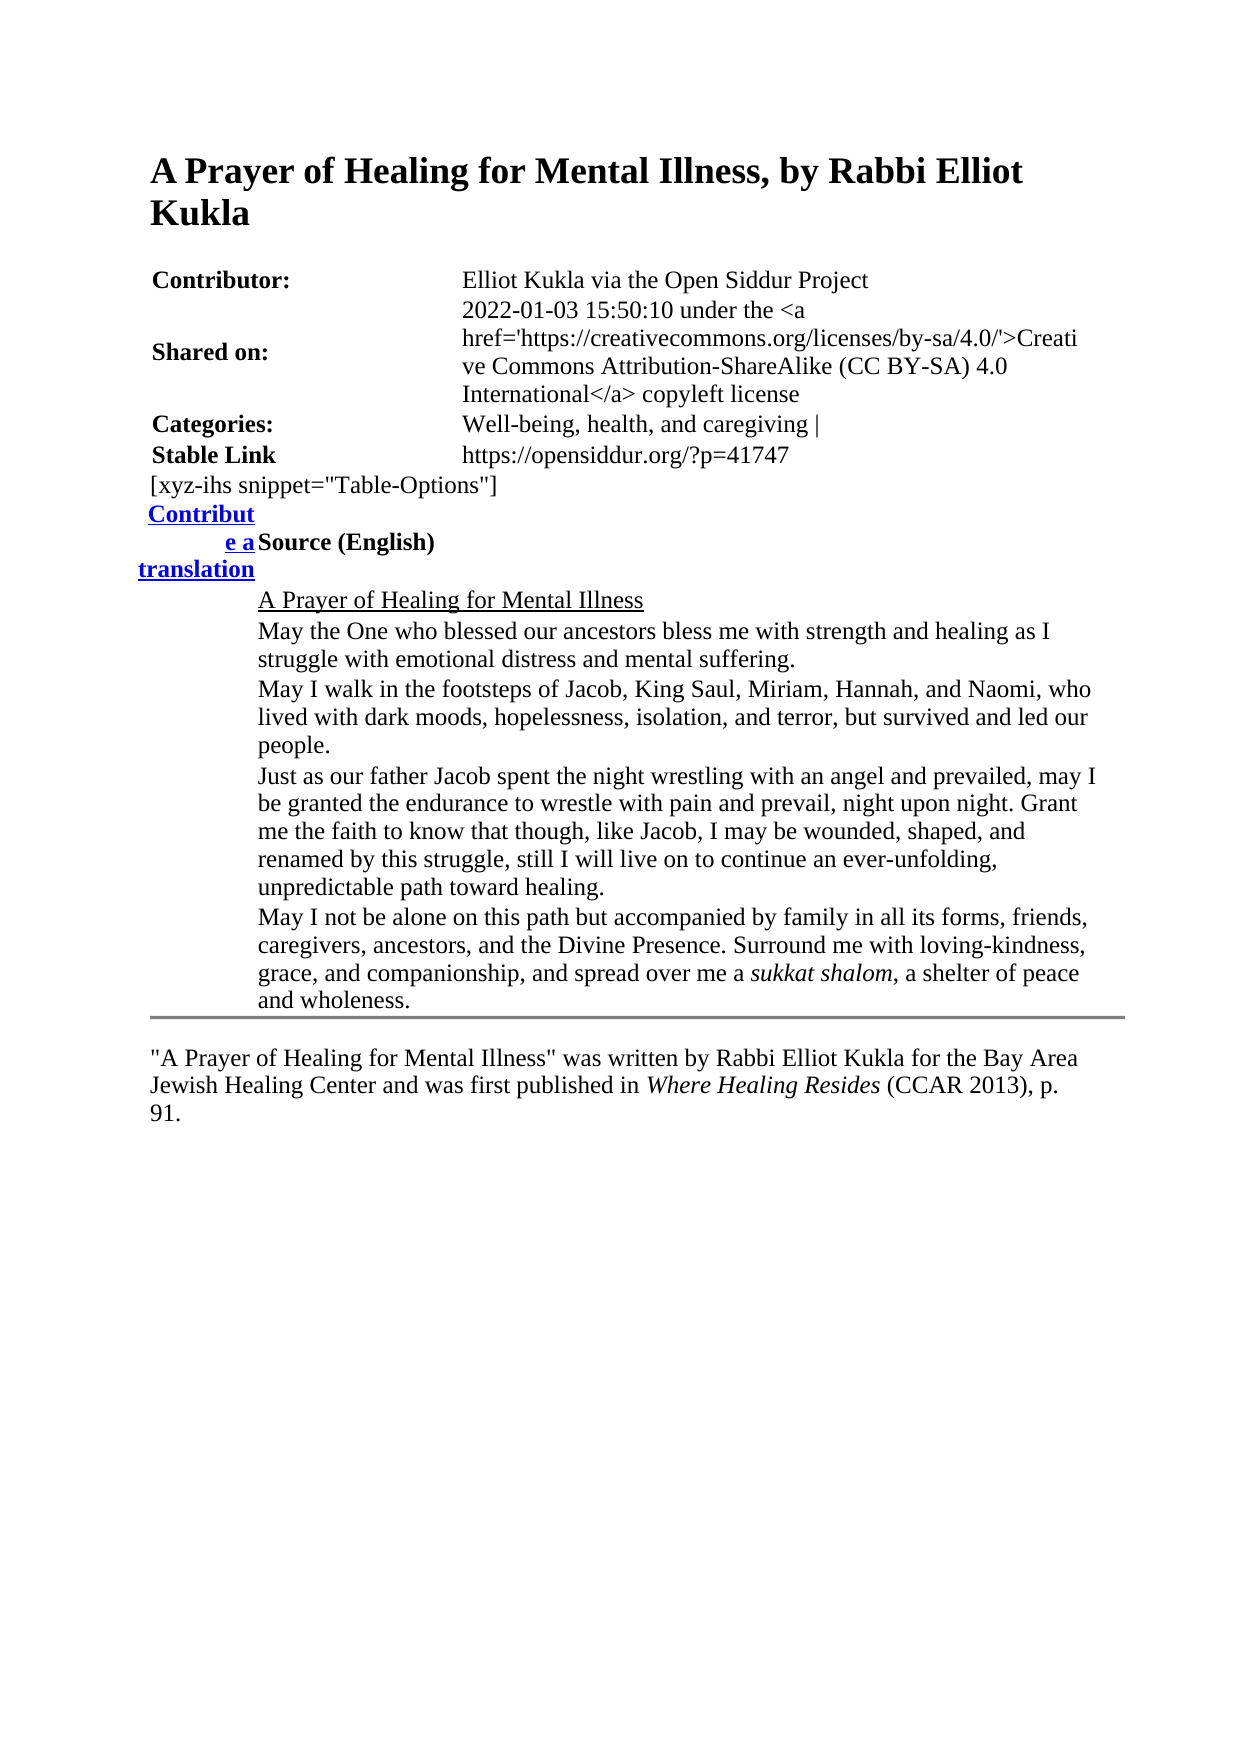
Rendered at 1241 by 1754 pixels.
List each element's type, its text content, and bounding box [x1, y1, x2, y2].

table_cell Stable Link [150, 440, 460, 471]
table_cell May the One who blessed our ancestors bless me with strength and healing as I struggle with emotional distress and mental suffering. [256, 616, 1105, 674]
subtitle A Prayer of Healing for Mental Illness, by Rabbi Elliot Kukla [150, 150, 1090, 233]
table_cell [135, 585, 256, 616]
text "A Prayer of Healing for Mental Illness" was written by Rabbi Elliot Kukla for the Bay Area Jewish Healing Center and was first published in Where Healing Resides (CCAR 2013), p. 91. [150, 1044, 1090, 1127]
table_cell May I walk in the footsteps of Jacob, King Saul, Miriam, Hannah, and Naomi, who lived with dark moods, hopelessness, isolation, and terror, but survived and led our people. [256, 674, 1105, 760]
table_cell May I not be alone on this path but accompanied by family in all its forms, friends, caregivers, ancestors, and the Divine Presence. Surround me with loving-kindness, grace, and companionship, and spread over me a sukkat shalom, a shelter of peace and wholeness. [256, 902, 1105, 1015]
table_cell https://opensiddur.org/?p=41747 [460, 440, 1090, 471]
table_cell Shared on: [150, 295, 460, 409]
table_header Source (English) [256, 499, 1105, 585]
table_cell Just as our father Jacob spent the night wrestling with an angel and prevailed, may I be granted the endurance to wrestle with pain and prevail, night upon night. Grant me the faith to know that though, like Jacob, I may be wounded, shaped, and renamed by this struggle, still I will live on to continue an ever-unfolding, unpredictable path toward healing. [256, 760, 1105, 902]
table_cell Categories: [150, 409, 460, 440]
table_header Contributor: [150, 264, 460, 295]
table_cell [135, 902, 256, 1016]
table_cell [135, 674, 256, 760]
table_cell [135, 616, 256, 674]
table_cell Well-being, health, and caregiving | [460, 409, 1090, 440]
table_cell A Prayer of Healing for Mental Illness [256, 585, 1105, 616]
table_header Contribute a translation [135, 499, 256, 585]
text [xyz-ihs snippet="Table-Options"] [150, 471, 1090, 498]
table_cell 2022-01-03 15:50:10 under the <a href='https://creativecommons.org/licenses/by-sa/4.0/'>Creative Commons Attribution-ShareAlike (CC BY-SA) 4.0 International</a> copyleft license [460, 295, 1090, 409]
table_cell [135, 760, 256, 902]
table_header Elliot Kukla via the Open Siddur Project [460, 264, 1090, 295]
